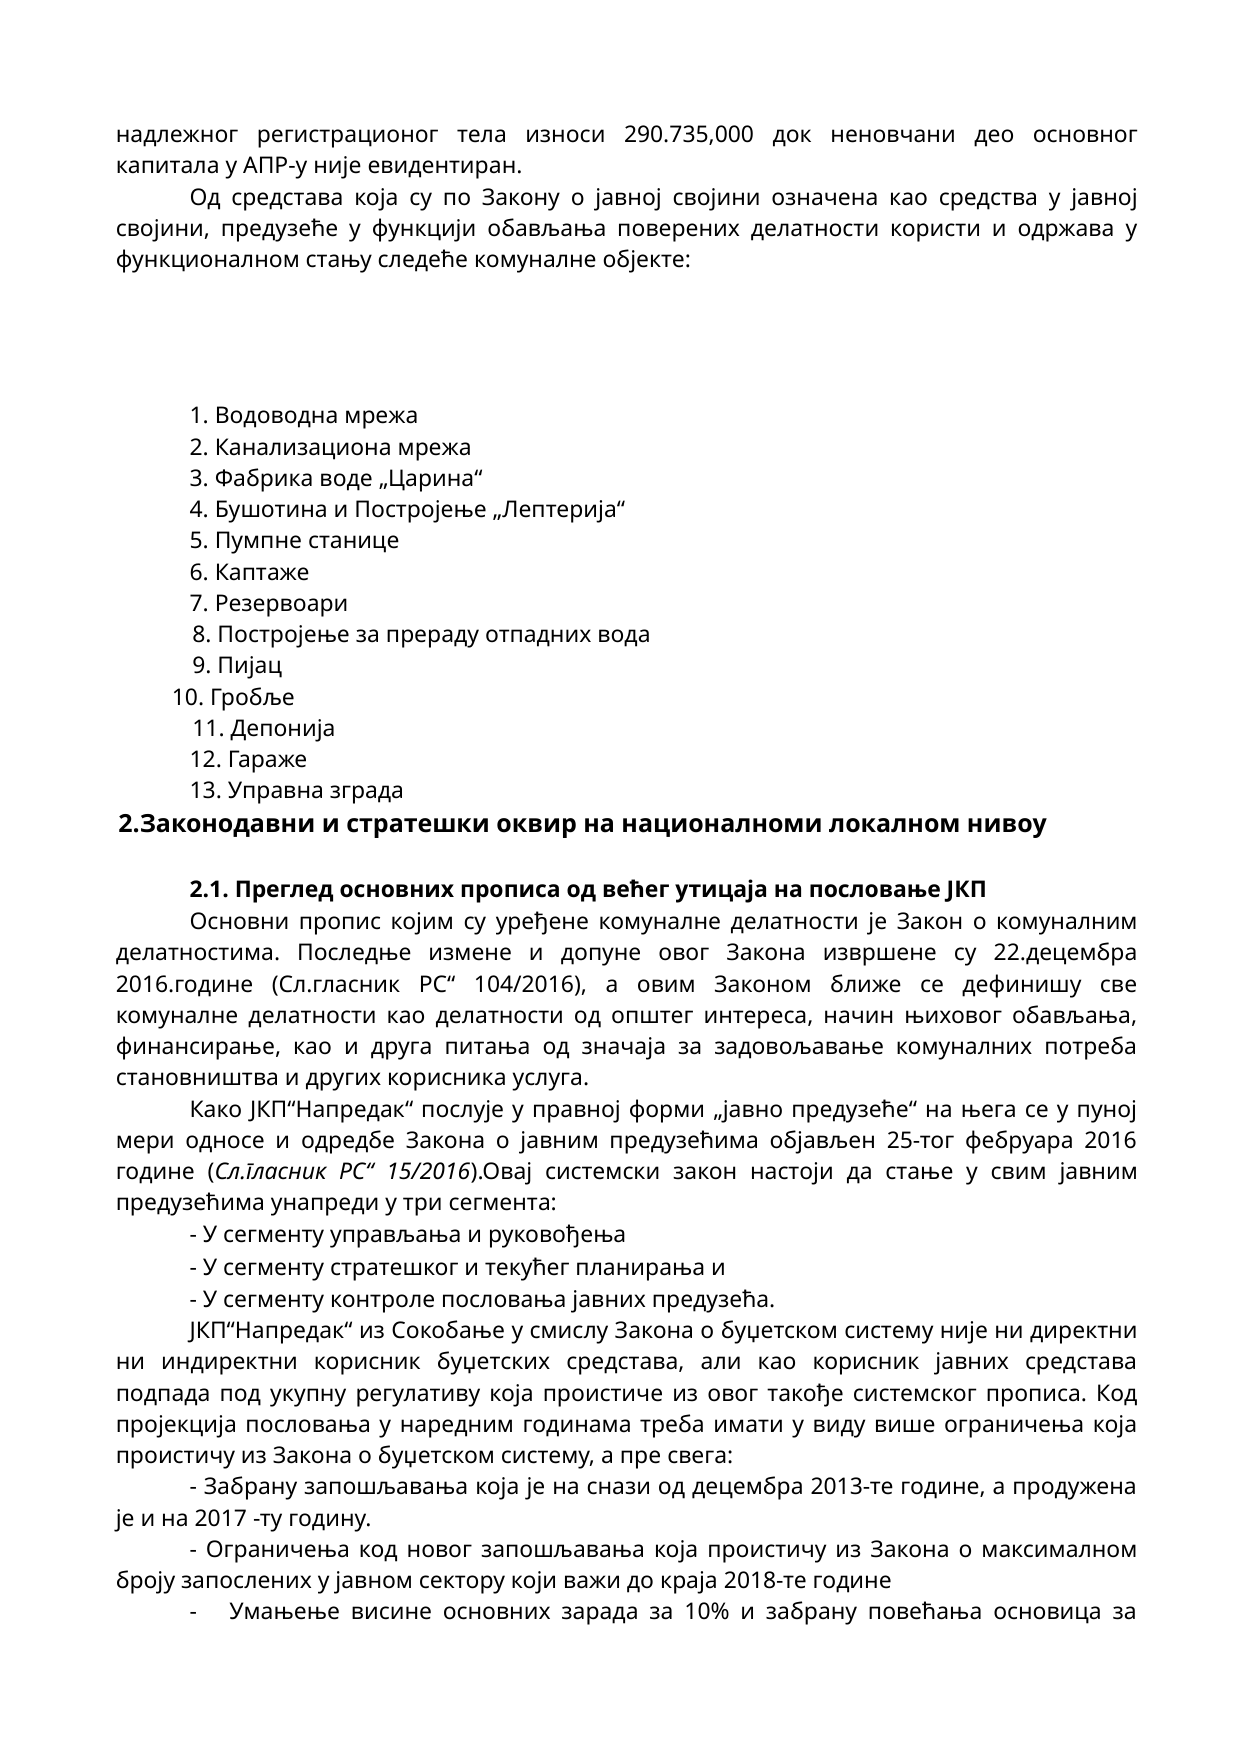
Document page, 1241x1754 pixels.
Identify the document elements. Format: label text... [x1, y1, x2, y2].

text Основни пропис којим су уређене комуналне делатности је Закон о комуналним делатностима. Последње измене и допуне овог Закона извршене су 22.децембра 2016.године (Сл.гласник РС“ 104/2016), а овим Законом ближе се дефинишу све комуналне делатности као делатности од општег интереса, начин њиховог обављања, финансирање, као и друга питања од значаја за задовољавање комуналних потреба становништва и других корисника услуга. [116, 905, 1138, 1092]
text Од средстава која су по Закону о јавној својини означена као средства у јавној својини, предузеће у функцији обављања поверених делатности користи и одржава у функционалном стању следеће комуналне објекте: [116, 181, 1138, 274]
text - Забрану запошљавања која је на снази од децембра 2013-те године, а продужена је и на 2017 -ту годину. [116, 1470, 1138, 1533]
text надлежног регистрационог тела износи 290.735,000 док неновчани део основног капитала у АПР-у није евидентиран. [116, 118, 1138, 181]
text - Ограничења код новог запошљавања која проистичу из Закона о максималном броју запослених у јавном сектору који важи до краја 2018-те године [116, 1533, 1138, 1595]
text 2.Законодавни и стратешки оквир на националноми локалном нивоу [118, 806, 1138, 840]
text 11. Депонија [118, 712, 1138, 743]
text 9. Пијац [118, 649, 1138, 681]
text 1. Водоводна мрежа [116, 399, 1138, 431]
text - У сегменту контроле пословања јавних предузећа. [116, 1283, 1138, 1314]
text 12. Гараже [116, 743, 1138, 774]
text 4. Бушотина и Постројење „Лептерија“ [116, 493, 1138, 524]
text 7. Резервоари [116, 587, 1138, 618]
text 13. Управна зграда [116, 774, 1138, 806]
text 3. Фабрика воде „Царина“ [116, 462, 1138, 493]
text - У сегменту управљања и руковођења [116, 1217, 1138, 1249]
text 6. Каптаже [116, 556, 1138, 587]
text 5. Пумпне станице [116, 524, 1138, 556]
text 10. Гробље [118, 681, 1138, 712]
text - У сегменту стратешког и текућег планирања и [116, 1249, 1138, 1283]
text 8. Постројење за прераду отпадних вода [118, 618, 1138, 649]
text 2. Канализациона мрежа [116, 431, 1138, 462]
text Како ЈКП“Напредак“ послује у правној форми „јавно предузеће“ на њега се у пуној мери односе и одредбе Закона о јавним предузећима објављен 25-тог фебруара 2016 године (Сл.гласник РС“ 15/2016).Овај системски закон настоји да стање у свим јавним предузећима унапреди у три сегмента: [116, 1092, 1138, 1217]
text 2.1. Преглед основних прописа од већег утицаја на пословање ЈКП [116, 871, 1138, 905]
text ЈКП“Напредак“ из Сокобање у смислу Закона о буџетском систему није ни директни ни индиректни корисник буџетских средстава, али као корисник јавних средстава подпада под укупну регулативу која проистиче из овог такође системског прописа. Код пројекција пословања у наредним годинама треба имати у виду више ограничења која проистичу из Закона о буџетском систему, а пре свега: [116, 1314, 1138, 1470]
text - Умањење висине основних зарада за 10% и забрану повећања основица за [116, 1595, 1138, 1627]
